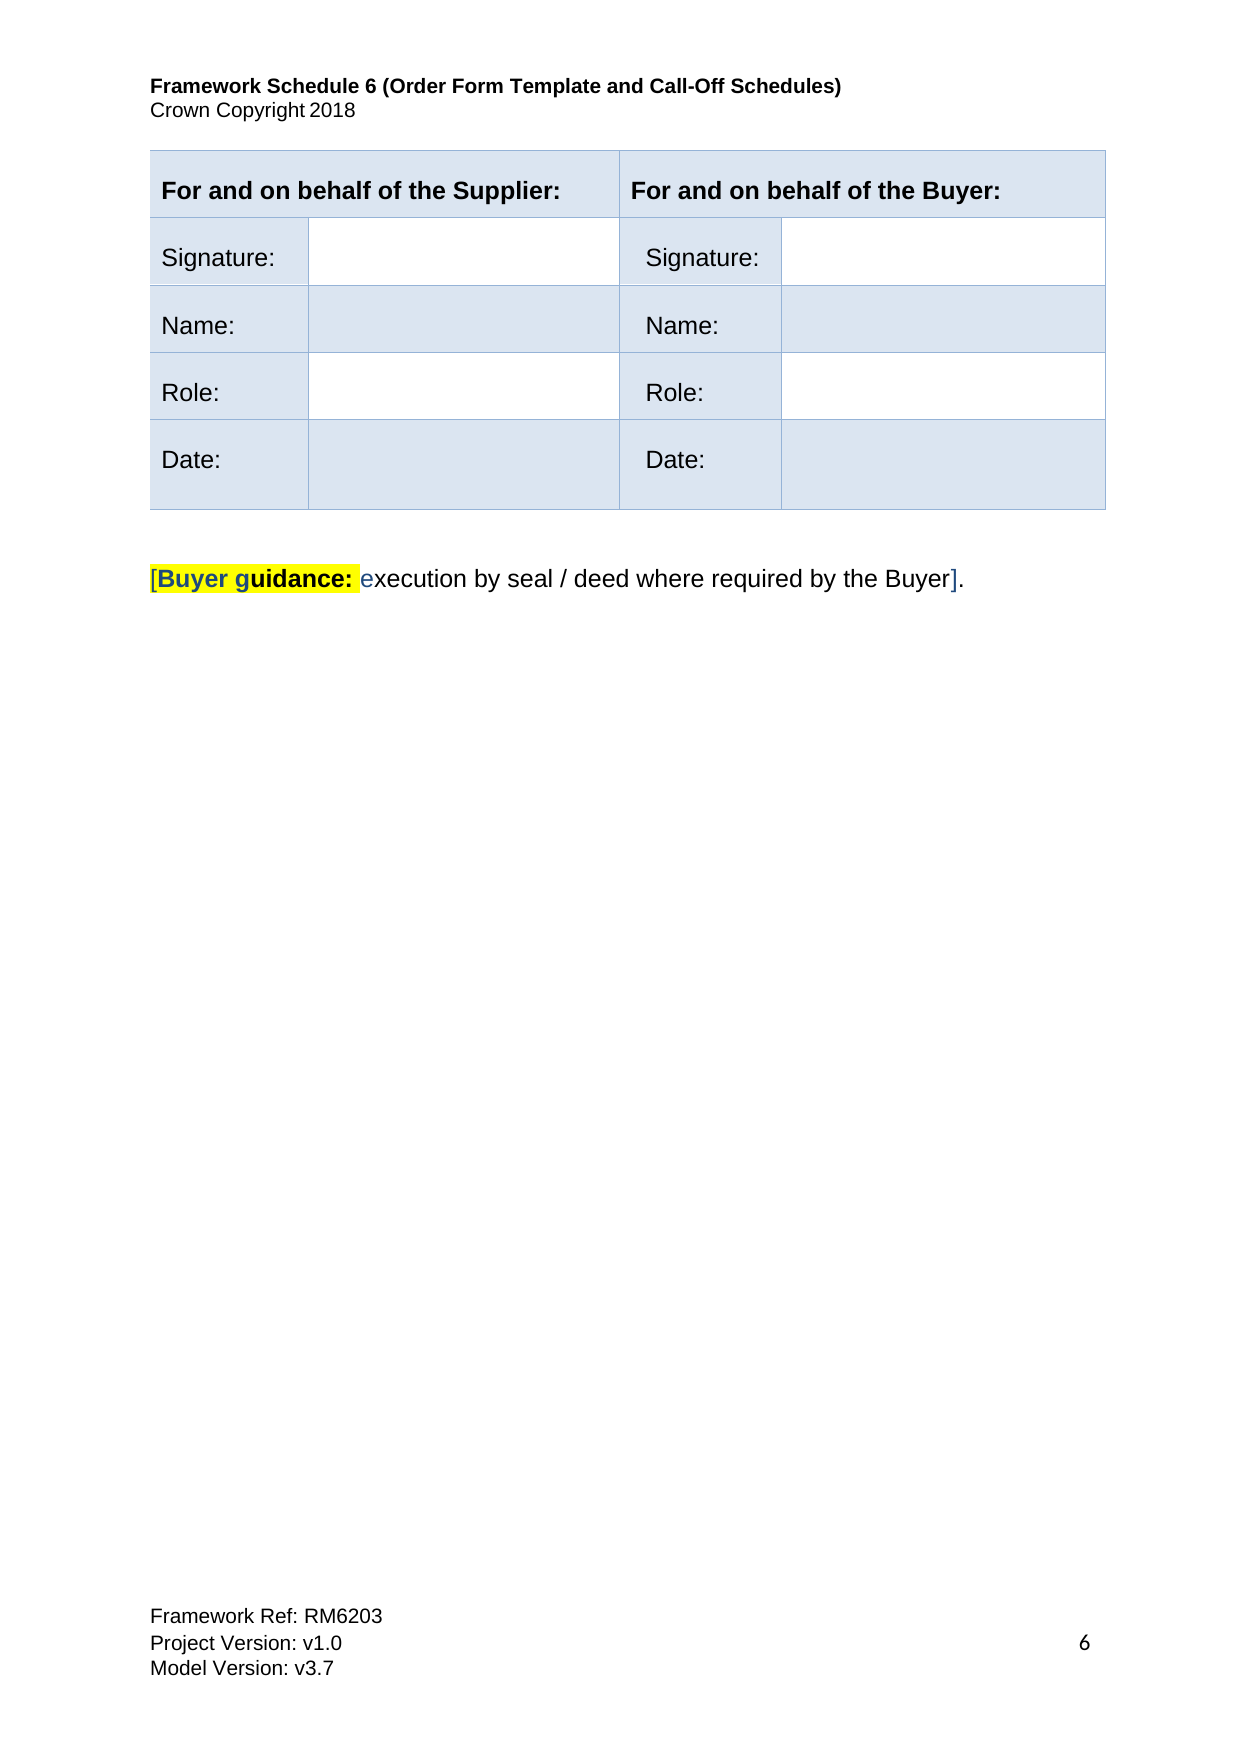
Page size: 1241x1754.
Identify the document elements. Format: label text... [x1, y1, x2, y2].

table_cell Signature: [150, 218, 308, 284]
table_cell [309, 353, 619, 419]
table_cell [309, 218, 619, 284]
table_header For and on behalf of the Supplier: [150, 151, 619, 217]
table_cell Name: [150, 286, 308, 352]
table_cell [782, 286, 1105, 352]
table_cell Date: [150, 420, 308, 509]
table_cell Signature: [620, 218, 781, 284]
table_cell Name: [620, 286, 781, 352]
table_cell Date: [620, 420, 781, 509]
table_cell [782, 218, 1105, 284]
table_cell [782, 353, 1105, 419]
text [Buyer guidance: execution by seal / deed where required by the Buyer]. [150, 564, 1090, 593]
table_cell Role: [620, 353, 781, 419]
table_cell Role: [150, 353, 308, 419]
table_header For and on behalf of the Buyer: [620, 151, 1105, 217]
table_cell [309, 420, 619, 509]
table_cell [309, 286, 619, 352]
table_cell [782, 420, 1105, 509]
